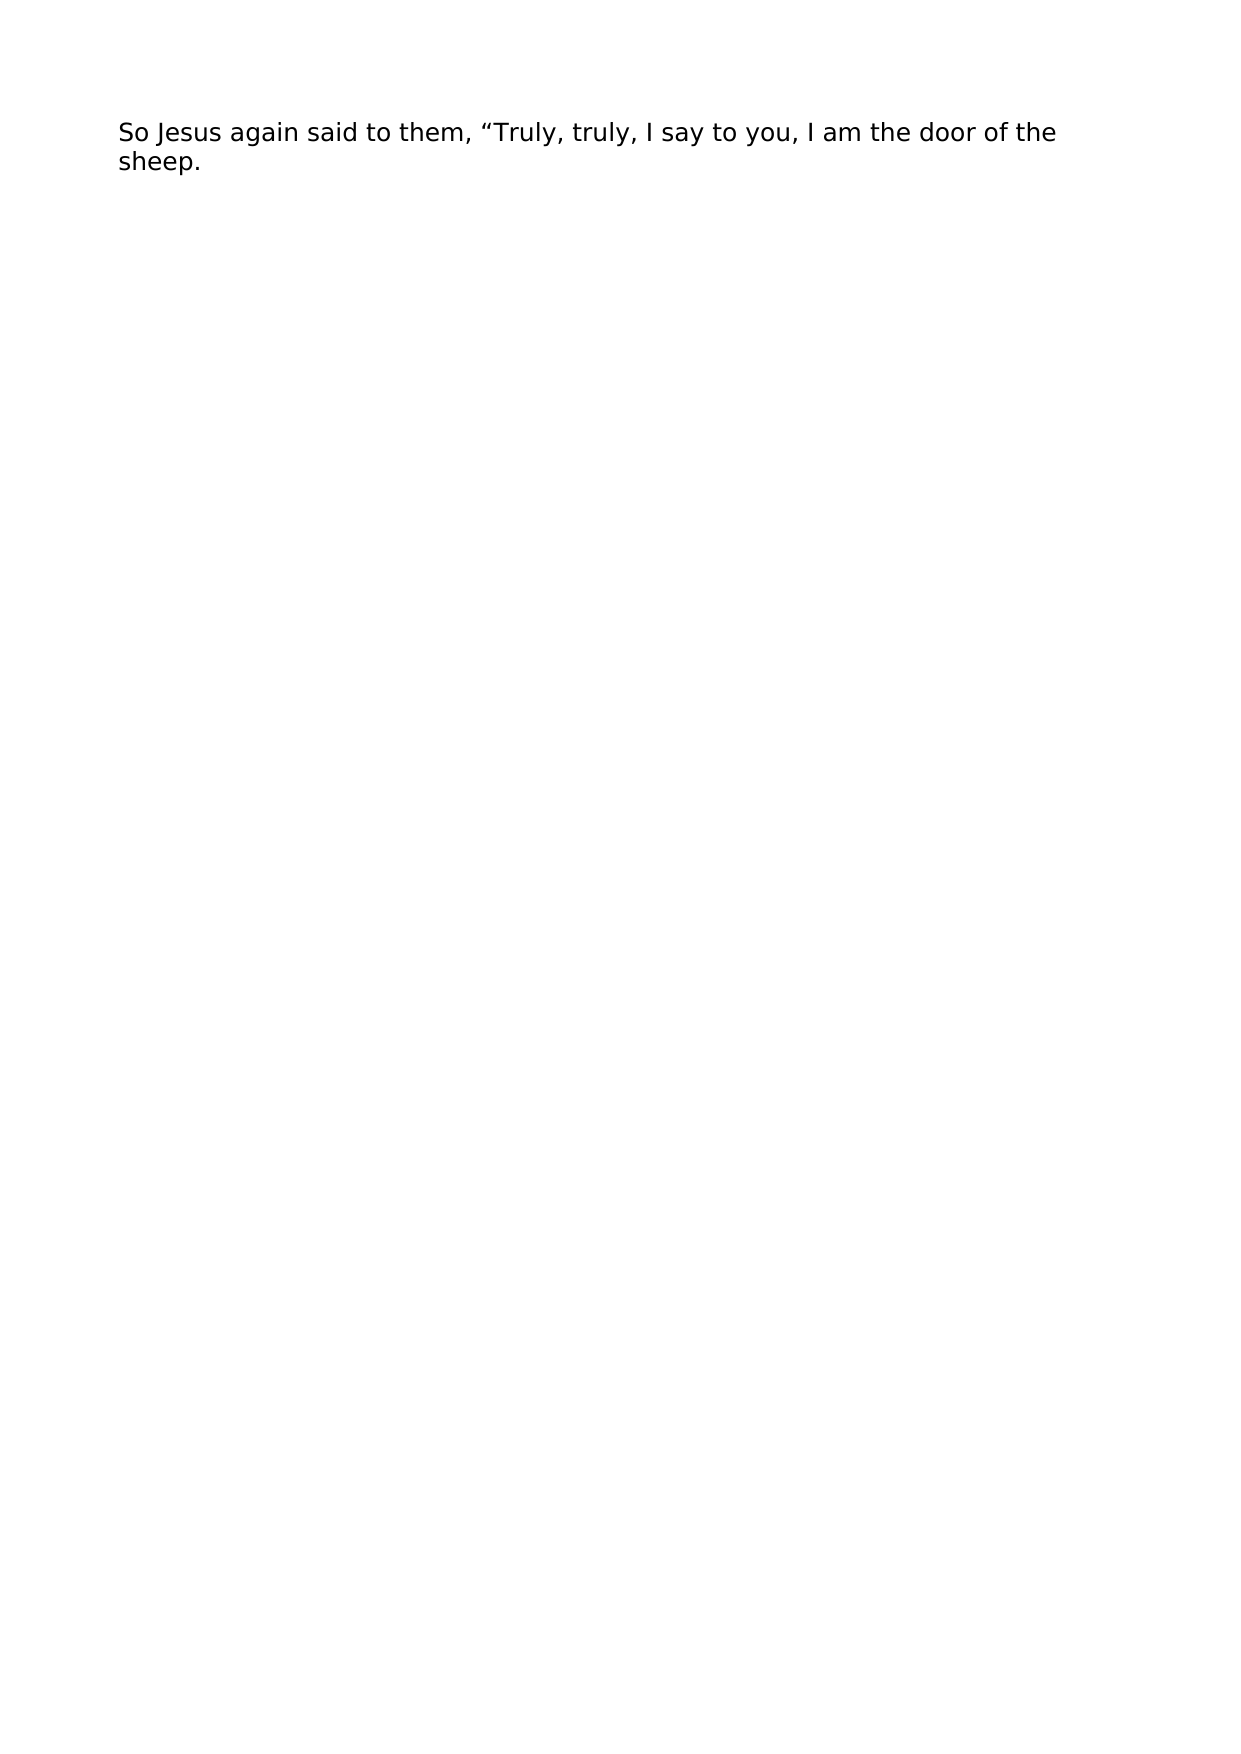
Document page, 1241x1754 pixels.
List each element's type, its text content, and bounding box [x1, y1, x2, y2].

text So Jesus again said to them, “Truly, truly, I say to you, I am the door of the sheep. [118, 118, 1122, 176]
